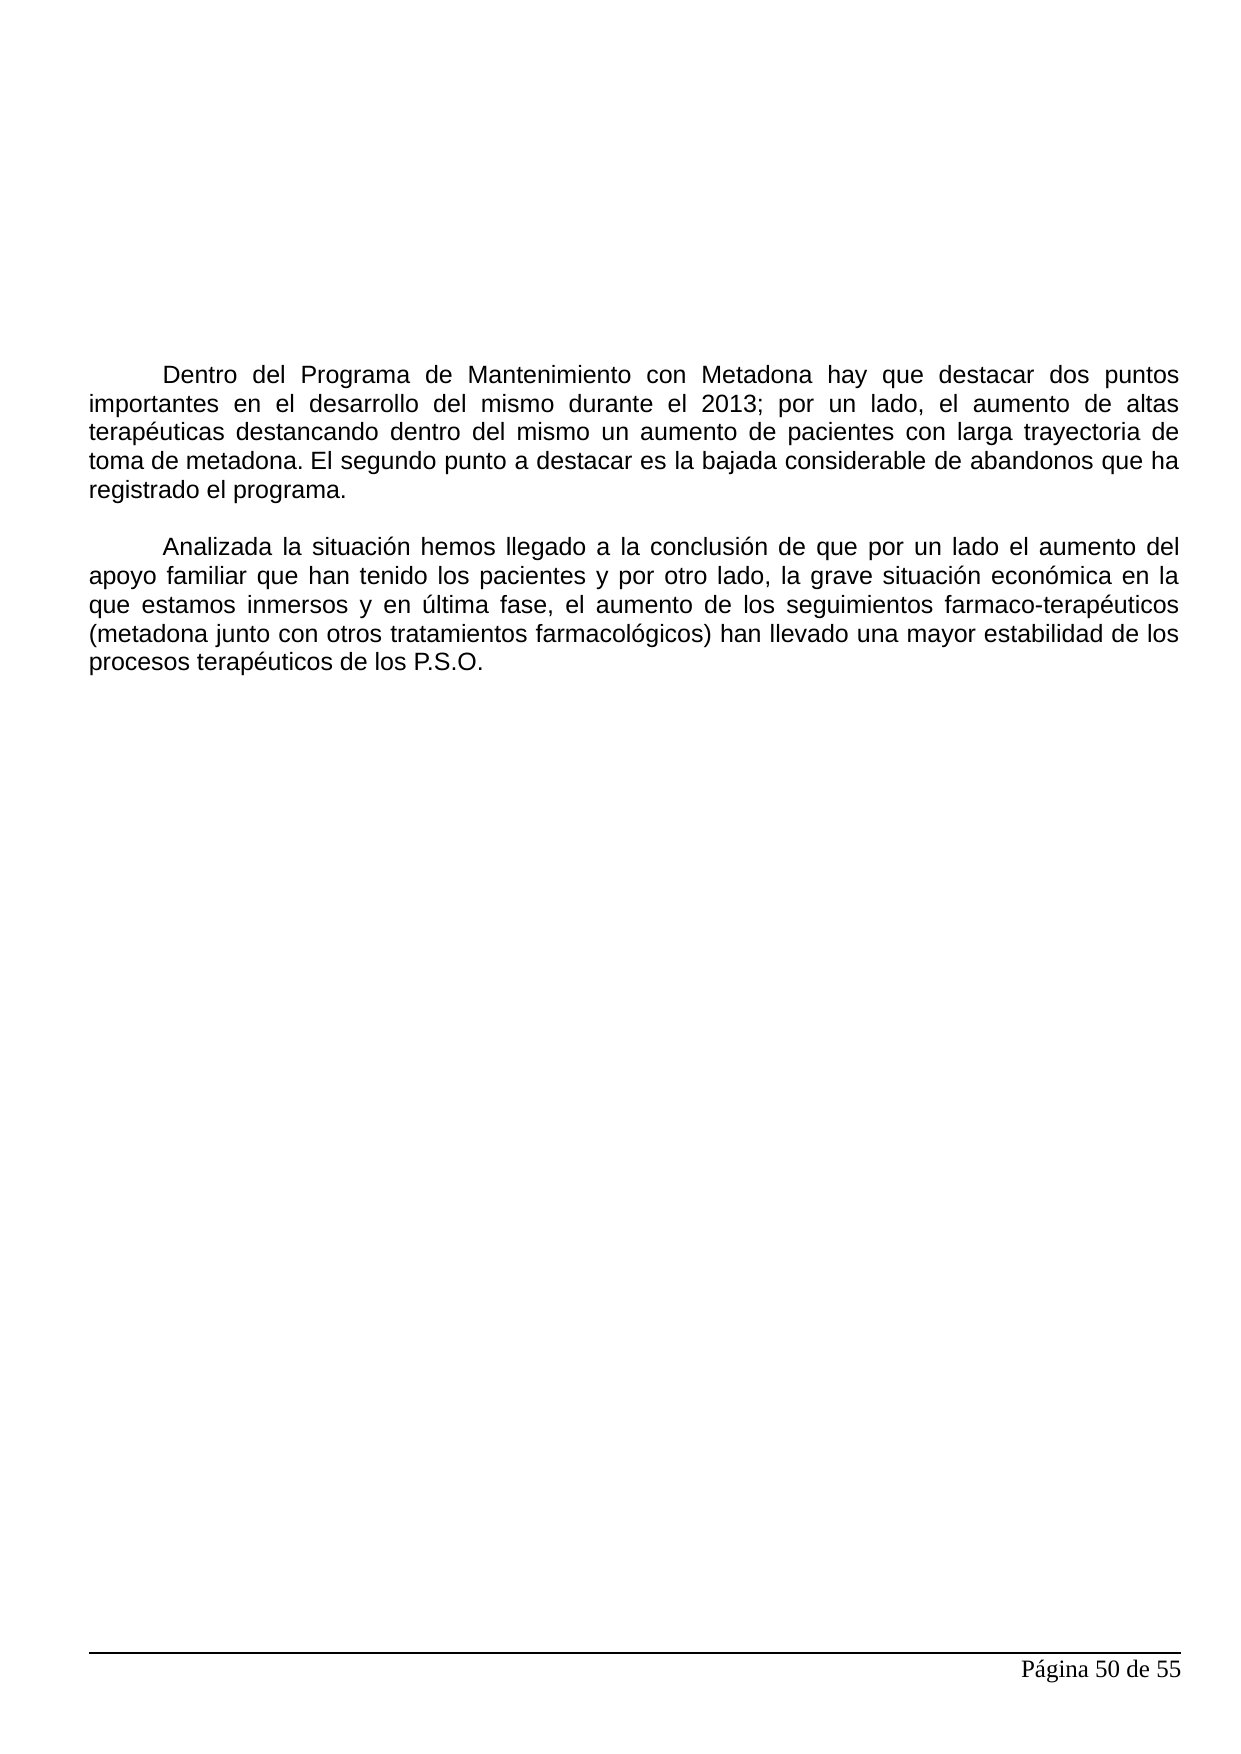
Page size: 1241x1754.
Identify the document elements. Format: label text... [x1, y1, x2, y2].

text Dentro del Programa de Mantenimiento con Metadona hay que destacar dos puntos importantes en el desarrollo del mismo durante el 2013; por un lado, el aumento de altas terapéuticas destancando dentro del mismo un aumento de pacientes con larga trayectoria de toma de metadona. El segundo punto a destacar es la bajada considerable de abandonos que ha registrado el programa. [88, 360, 1181, 503]
text Analizada la situación hemos llegado a la conclusión de que por un lado el aumento del apoyo familiar que han tenido los pacientes y por otro lado, la grave situación económica en la que estamos inmersos y en última fase, el aumento de los seguimientos farmaco-terapéuticos (metadona junto con otros tratamientos farmacológicos) han llevado una mayor estabilidad de los procesos terapéuticos de los P.S.O. [88, 532, 1181, 676]
